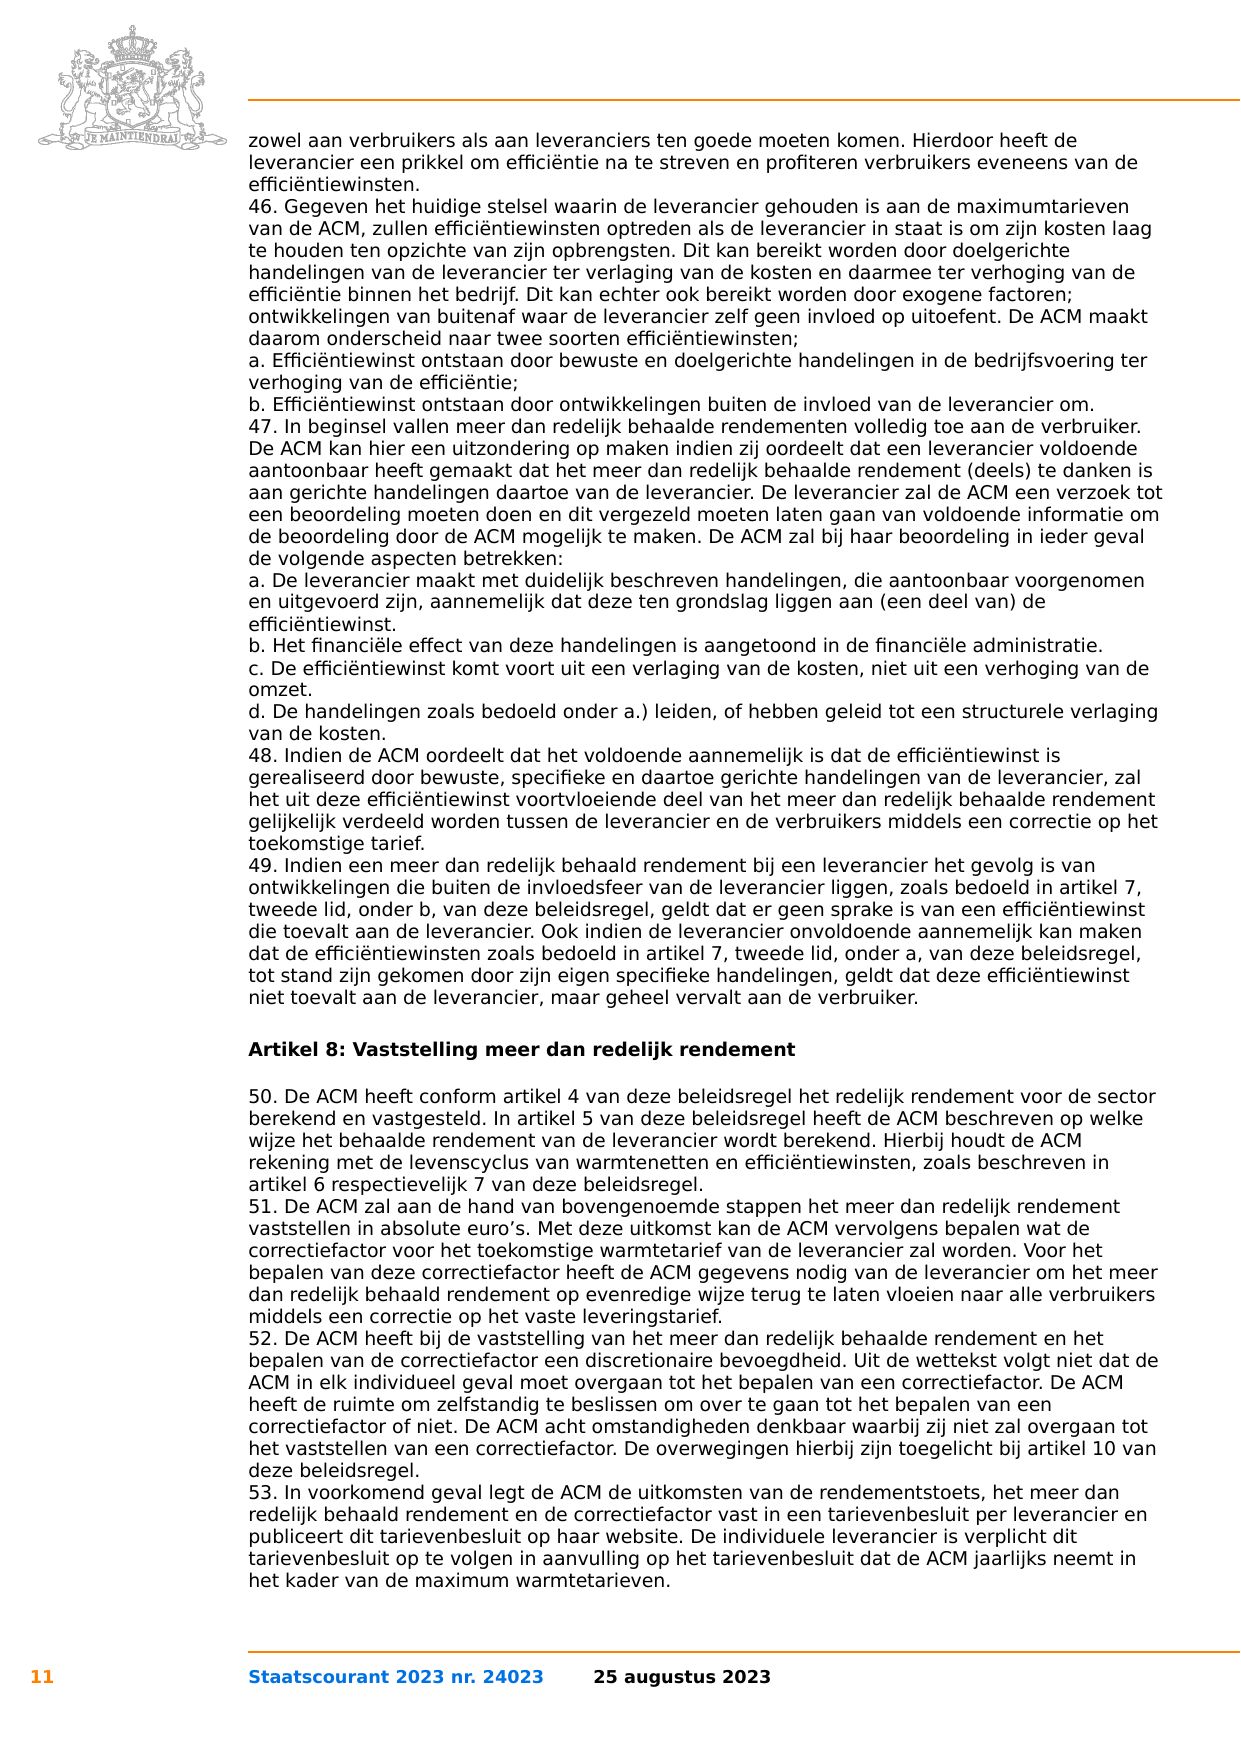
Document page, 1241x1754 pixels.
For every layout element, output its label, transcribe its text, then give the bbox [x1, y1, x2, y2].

text a. De leverancier maakt met duidelijk beschreven handelingen, die aantoonbaar voorgenomen en uitgevoerd zijn, aannemelijk dat deze ten grondslag liggen aan (een deel van) de efficiëntiewinst. [248, 569, 1163, 635]
picture [38, 25, 227, 150]
text b. Efficiëntiewinst ontstaan door ontwikkelingen buiten de invloed van de leverancier om. [248, 394, 1163, 416]
text 49. Indien een meer dan redelijk behaald rendement bij een leverancier het gevolg is van ontwikkelingen die buiten de invloedsfeer van de leverancier liggen, zoals bedoeld in artikel 7, tweede lid, onder b, van deze beleidsregel, geldt dat er geen sprake is van een efficiëntiewinst die toevalt aan de leverancier. Ook indien de leverancier onvoldoende aannemelijk kan maken dat de efficiëntiewinsten zoals bedoeld in artikel 7, tweede lid, onder a, van deze beleidsregel, tot stand zijn gekomen door zijn eigen specifieke handelingen, geldt dat deze efficiëntiewinst niet toevalt aan de leverancier, maar geheel vervalt aan de verbruiker. [248, 855, 1163, 1009]
subtitle Artikel 8: Vaststelling meer dan redelijk rendement [248, 1039, 1163, 1061]
text b. Het financiële effect van deze handelingen is aangetoond in de financiële administratie. [248, 635, 1163, 657]
text 51. De ACM zal aan de hand van bovengenoemde stappen het meer dan redelijk rendement vaststellen in absolute euro’s. Met deze uitkomst kan de ACM vervolgens bepalen wat de correctiefactor voor het toekomstige warmtetarief van de leverancier zal worden. Voor het bepalen van deze correctiefactor heeft de ACM gegevens nodig van de leverancier om het meer dan redelijk behaald rendement op evenredige wijze terug te laten vloeien naar alle verbruikers middels een correctie op het vaste leveringstarief. [248, 1196, 1163, 1328]
text 48. Indien de ACM oordeelt dat het voldoende aannemelijk is dat de efficiëntiewinst is gerealiseerd door bewuste, specifieke en daartoe gerichte handelingen van de leverancier, zal het uit deze efficiëntiewinst voortvloeiende deel van het meer dan redelijk behaalde rendement gelijkelijk verdeeld worden tussen de leverancier en de verbruikers middels een correctie op het toekomstige tarief. [248, 745, 1163, 855]
text 47. In beginsel vallen meer dan redelijk behaalde rendementen volledig toe aan de verbruiker. De ACM kan hier een uitzondering op maken indien zij oordeelt dat een leverancier voldoende aantoonbaar heeft gemaakt dat het meer dan redelijk behaalde rendement (deels) te danken is aan gerichte handelingen daartoe van de leverancier. De leverancier zal de ACM een verzoek tot een beoordeling moeten doen en dit vergezeld moeten laten gaan van voldoende informatie om de beoordeling door de ACM mogelijk te maken. De ACM zal bij haar beoordeling in ieder geval de volgende aspecten betrekken: [248, 416, 1163, 569]
text 50. De ACM heeft conform artikel 4 van deze beleidsregel het redelijk rendement voor de sector berekend en vastgesteld. In artikel 5 van deze beleidsregel heeft de ACM beschreven op welke wijze het behaalde rendement van de leverancier wordt berekend. Hierbij houdt de ACM rekening met de levenscyclus van warmtenetten en efficiëntiewinsten, zoals beschreven in artikel 6 respectievelijk 7 van deze beleidsregel. [248, 1086, 1163, 1196]
text c. De efficiëntiewinst komt voort uit een verlaging van de kosten, niet uit een verhoging van de omzet. [248, 657, 1163, 701]
text d. De handelingen zoals bedoeld onder a.) leiden, of hebben geleid tot een structurele verlaging van de kosten. [248, 701, 1163, 745]
text zowel aan verbruikers als aan leveranciers ten goede moeten komen. Hierdoor heeft de leverancier een prikkel om efficiëntie na te streven en profiteren verbruikers eveneens van de efficiëntiewinsten. [248, 130, 1163, 196]
text 53. In voorkomend geval legt de ACM de uitkomsten van de rendementstoets, het meer dan redelijk behaald rendement en de correctiefactor vast in een tarievenbesluit per leverancier en publiceert dit tarievenbesluit op haar website. De individuele leverancier is verplicht dit tarievenbesluit op te volgen in aanvulling op het tarievenbesluit dat de ACM jaarlijks neemt in het kader van de maximum warmtetarieven. [248, 1482, 1163, 1592]
text 46. Gegeven het huidige stelsel waarin de leverancier gehouden is aan de maximumtarieven van de ACM, zullen efficiëntiewinsten optreden als de leverancier in staat is om zijn kosten laag te houden ten opzichte van zijn opbrengsten. Dit kan bereikt worden door doelgerichte handelingen van de leverancier ter verlaging van de kosten en daarmee ter verhoging van de efficiëntie binnen het bedrijf. Dit kan echter ook bereikt worden door exogene factoren; ontwikkelingen van buitenaf waar de leverancier zelf geen invloed op uitoefent. De ACM maakt daarom onderscheid naar twee soorten efficiëntiewinsten; [248, 196, 1163, 350]
text 52. De ACM heeft bij de vaststelling van het meer dan redelijk behaalde rendement en het bepalen van de correctiefactor een discretionaire bevoegdheid. Uit de wettekst volgt niet dat de ACM in elk individueel geval moet overgaan tot het bepalen van een correctiefactor. De ACM heeft de ruimte om zelfstandig te beslissen om over te gaan tot het bepalen van een correctiefactor of niet. De ACM acht omstandigheden denkbaar waarbij zij niet zal overgaan tot het vaststellen van een correctiefactor. De overwegingen hierbij zijn toegelicht bij artikel 10 van deze beleidsregel. [248, 1328, 1163, 1482]
text a. Efficiëntiewinst ontstaan door bewuste en doelgerichte handelingen in de bedrijfsvoering ter verhoging van de efficiëntie; [248, 350, 1163, 394]
